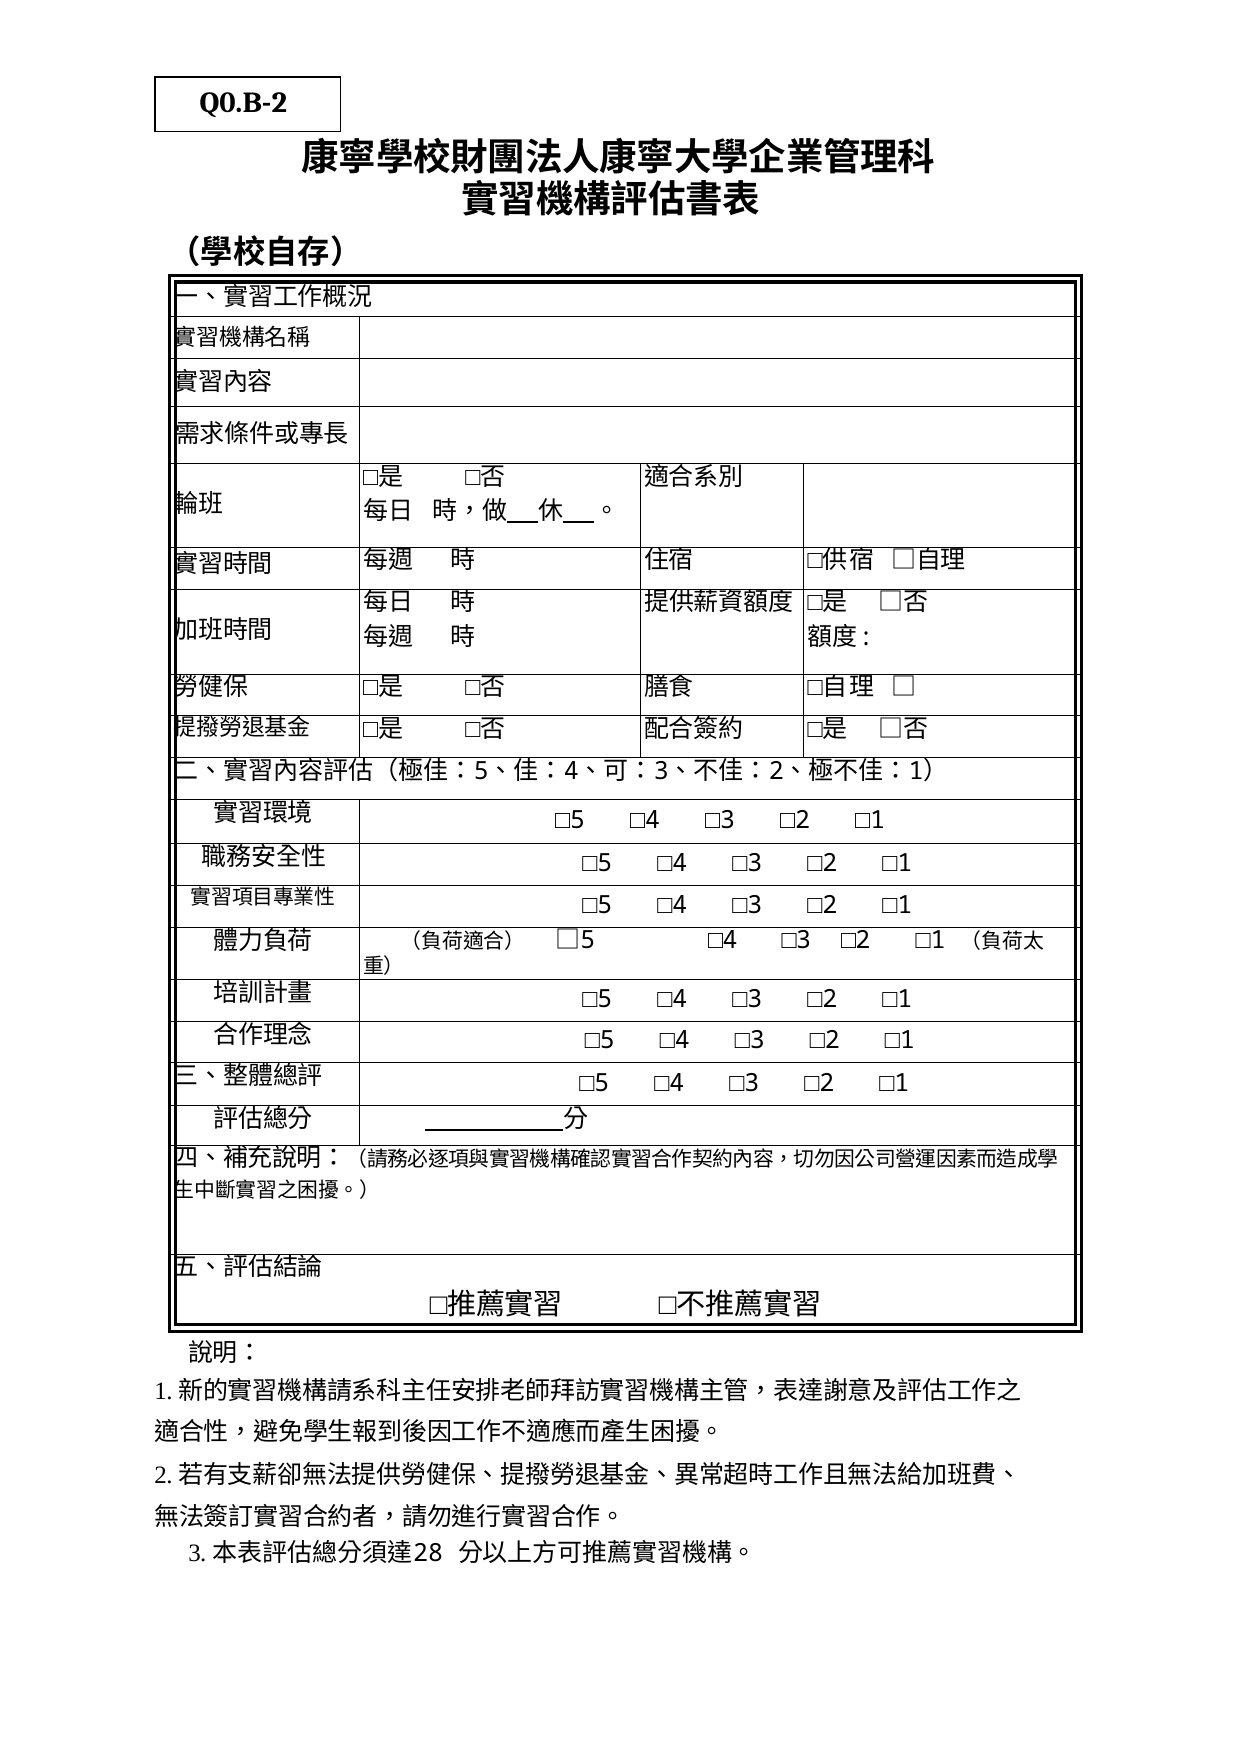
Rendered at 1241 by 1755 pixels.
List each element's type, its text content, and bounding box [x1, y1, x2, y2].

table_cell 分 [360, 1106, 1074, 1144]
table_cell □不推薦實習 [641, 1255, 1074, 1323]
table_cell 五、評估結論 [177, 1255, 359, 1323]
table_cell □是 □否 每日 時，做 休 。 [360, 464, 640, 547]
table_cell 住宿 [641, 548, 803, 588]
table_cell （負荷適合） □5 □4 □3 □2 □1 （負荷太重） [360, 928, 1074, 979]
list 本表評估總分須達28 分以上方可推薦實習機構。 [188, 1538, 1086, 1567]
table_cell 四、補充說明：（請務必逐項與實習機構確認實習合作契約內容，切勿因公司營運因素而造成學 生中斷實習之困擾。） [177, 1146, 1074, 1253]
table_cell 每週 時 [360, 548, 640, 588]
table_cell [360, 359, 1074, 406]
table_cell □供宿 □自理 [804, 548, 1074, 588]
table_cell □5 □4 □3 □2 □1 [360, 1063, 1074, 1105]
table_cell 加班時間 [177, 590, 359, 673]
table_cell 合作理念 [177, 1022, 359, 1062]
table_header 一、實習工作概況 [173, 277, 1078, 316]
table_cell □5 □4 □3 □2 □1 [360, 844, 1074, 885]
table_cell □推薦實習 [360, 1255, 641, 1323]
table_cell [804, 464, 1074, 547]
text （學校自存） [168, 223, 1086, 274]
table_cell □5 □4 □3 □2 □1 [360, 800, 1074, 843]
table_cell 評估總分 [177, 1106, 359, 1144]
table_cell 實習環境 [177, 800, 359, 843]
table_cell □是 □否 額度: [804, 590, 1074, 673]
table_cell 實習項目專業性 [177, 886, 359, 927]
table_cell □自理 □ [804, 675, 1074, 715]
table_cell 提撥勞退基金 [177, 716, 359, 757]
table_cell [360, 317, 1074, 358]
table_cell □是 □否 [804, 716, 1074, 757]
table_cell □是 □否 [360, 675, 640, 715]
table_cell [360, 407, 1074, 463]
table_cell □是 □否 [360, 716, 640, 757]
table_cell 輪班 [177, 464, 359, 547]
table_cell 三、整體總評 [177, 1063, 359, 1105]
table_cell □5 □4 □3 □2 □1 [360, 1022, 1074, 1062]
list 新的實習機構請系科主任安排老師拜訪實習機構主管，表達謝意及評估工作之適合性，避免學生報到後因工作不適應而產生困擾。 [154, 1370, 1039, 1448]
table_cell 實習時間 [177, 548, 359, 588]
table_cell 提供薪資額度 [641, 590, 803, 673]
table_cell 職務安全性 [177, 844, 359, 885]
table_cell □5 □4 □3 □2 □1 [360, 886, 1074, 927]
list 若有支薪卻無法提供勞健保、提撥勞退基金、異常超時工作且無法給加班費、無法簽訂實習合約者，請勿進行實習合作。 [154, 1454, 1014, 1532]
table_cell 實習內容 [177, 359, 359, 406]
table_cell 適合系別 [641, 464, 803, 547]
text Q0.B-2 [199, 87, 340, 120]
table_cell □5 □4 □3 □2 □1 [360, 980, 1074, 1021]
table_cell 體力負荷 [177, 928, 359, 979]
text 康寧學校財團法人康寧大學企業管理科實習機構評估書表 [301, 136, 942, 223]
table_cell 配合簽約 [641, 716, 803, 757]
table_cell 勞健保 [177, 675, 359, 715]
table_cell 實習機構名稱 [177, 317, 359, 358]
table_cell 每日 時 每週 時 [360, 590, 640, 673]
table_cell 膳食 [641, 675, 803, 715]
table_cell 需求條件或專長 [177, 407, 359, 463]
text 說明： [188, 1333, 1086, 1369]
table_cell 二、實習內容評估（極佳：5、佳：4、可：3、不佳：2、極不佳：1） [177, 758, 1074, 799]
table_cell 培訓計畫 [177, 980, 359, 1021]
